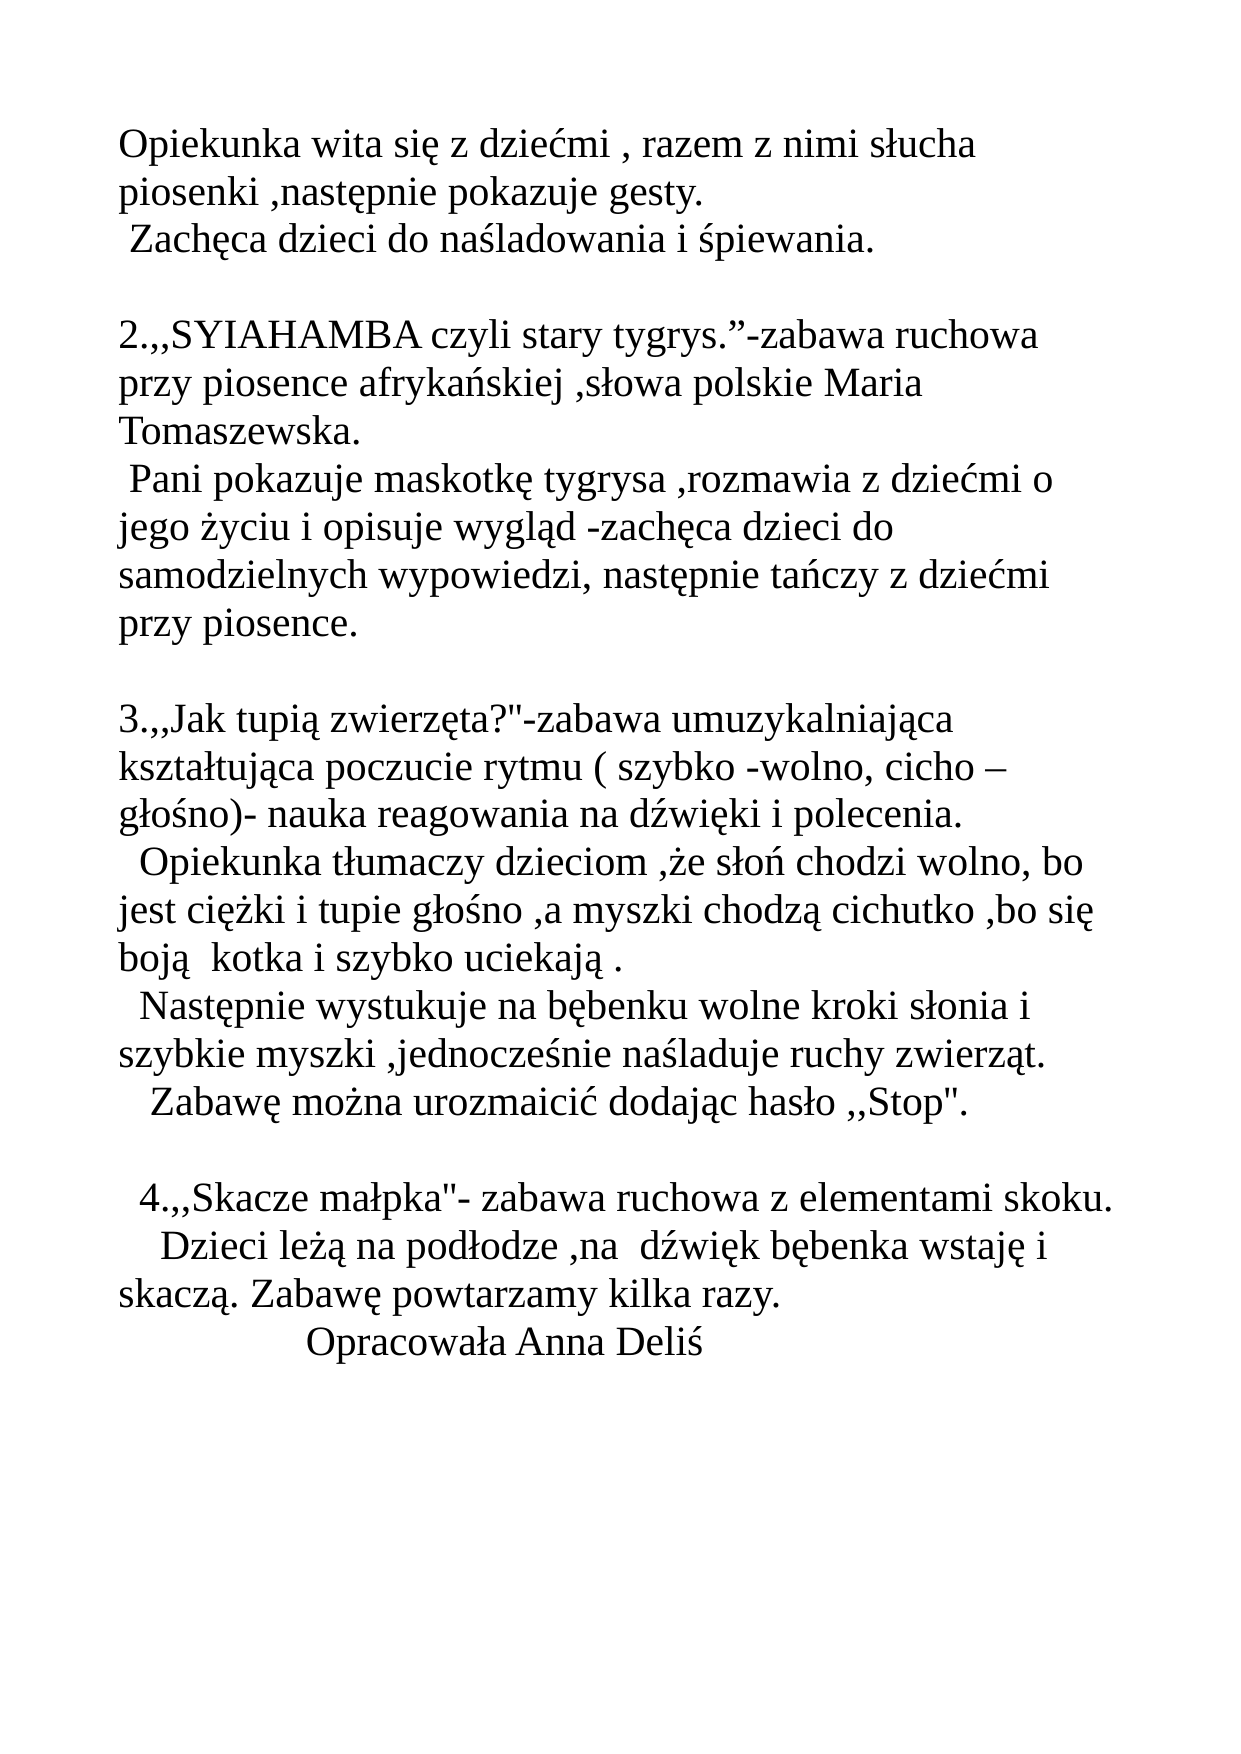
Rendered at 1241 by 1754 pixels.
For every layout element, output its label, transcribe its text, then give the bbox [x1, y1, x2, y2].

text Zachęca dzieci do naśladowania i śpiewania. [118, 214, 1122, 262]
text 4.,,Skacze małpka''- zabawa ruchowa z elementami skoku. [118, 1172, 1122, 1220]
text Pani pokazuje maskotkę tygrysa ,rozmawia z dziećmi o jego życiu i opisuje wygląd -zachęca dzieci do samodzielnych wypowiedzi, następnie tańczy z dziećmi przy piosence. [118, 453, 1122, 645]
text Opracowała Anna Deliś [118, 1316, 1122, 1364]
text 3.,,Jak tupią zwierzęta?''-zabawa umuzykalniająca kształtująca poczucie rytmu ( szybko -wolno, cicho – głośno)- nauka reagowania na dźwięki i polecenia. [118, 693, 1122, 837]
text Dzieci leżą na podłodze ,na dźwięk bębenka wstaję i skaczą. Zabawę powtarzamy kilka razy. [118, 1220, 1122, 1316]
text 2.,,SYIAHAMBA czyli stary tygrys.”-zabawa ruchowa przy piosence afrykańskiej ,słowa polskie Maria Tomaszewska. [118, 310, 1122, 453]
text Następnie wystukuje na bębenku wolne kroki słonia i szybkie myszki ,jednocześnie naśladuje ruchy zwierząt. [118, 981, 1122, 1076]
text Opiekunka wita się z dziećmi , razem z nimi słucha piosenki ,następnie pokazuje gesty. [118, 118, 1122, 214]
text Opiekunka tłumaczy dzieciom ,że słoń chodzi wolno, bo jest ciężki i tupie głośno ,a myszki chodzą cichutko ,bo się boją kotka i szybko uciekają . [118, 837, 1122, 981]
text Zabawę można urozmaicić dodając hasło ,,Stop''. [118, 1076, 1122, 1124]
